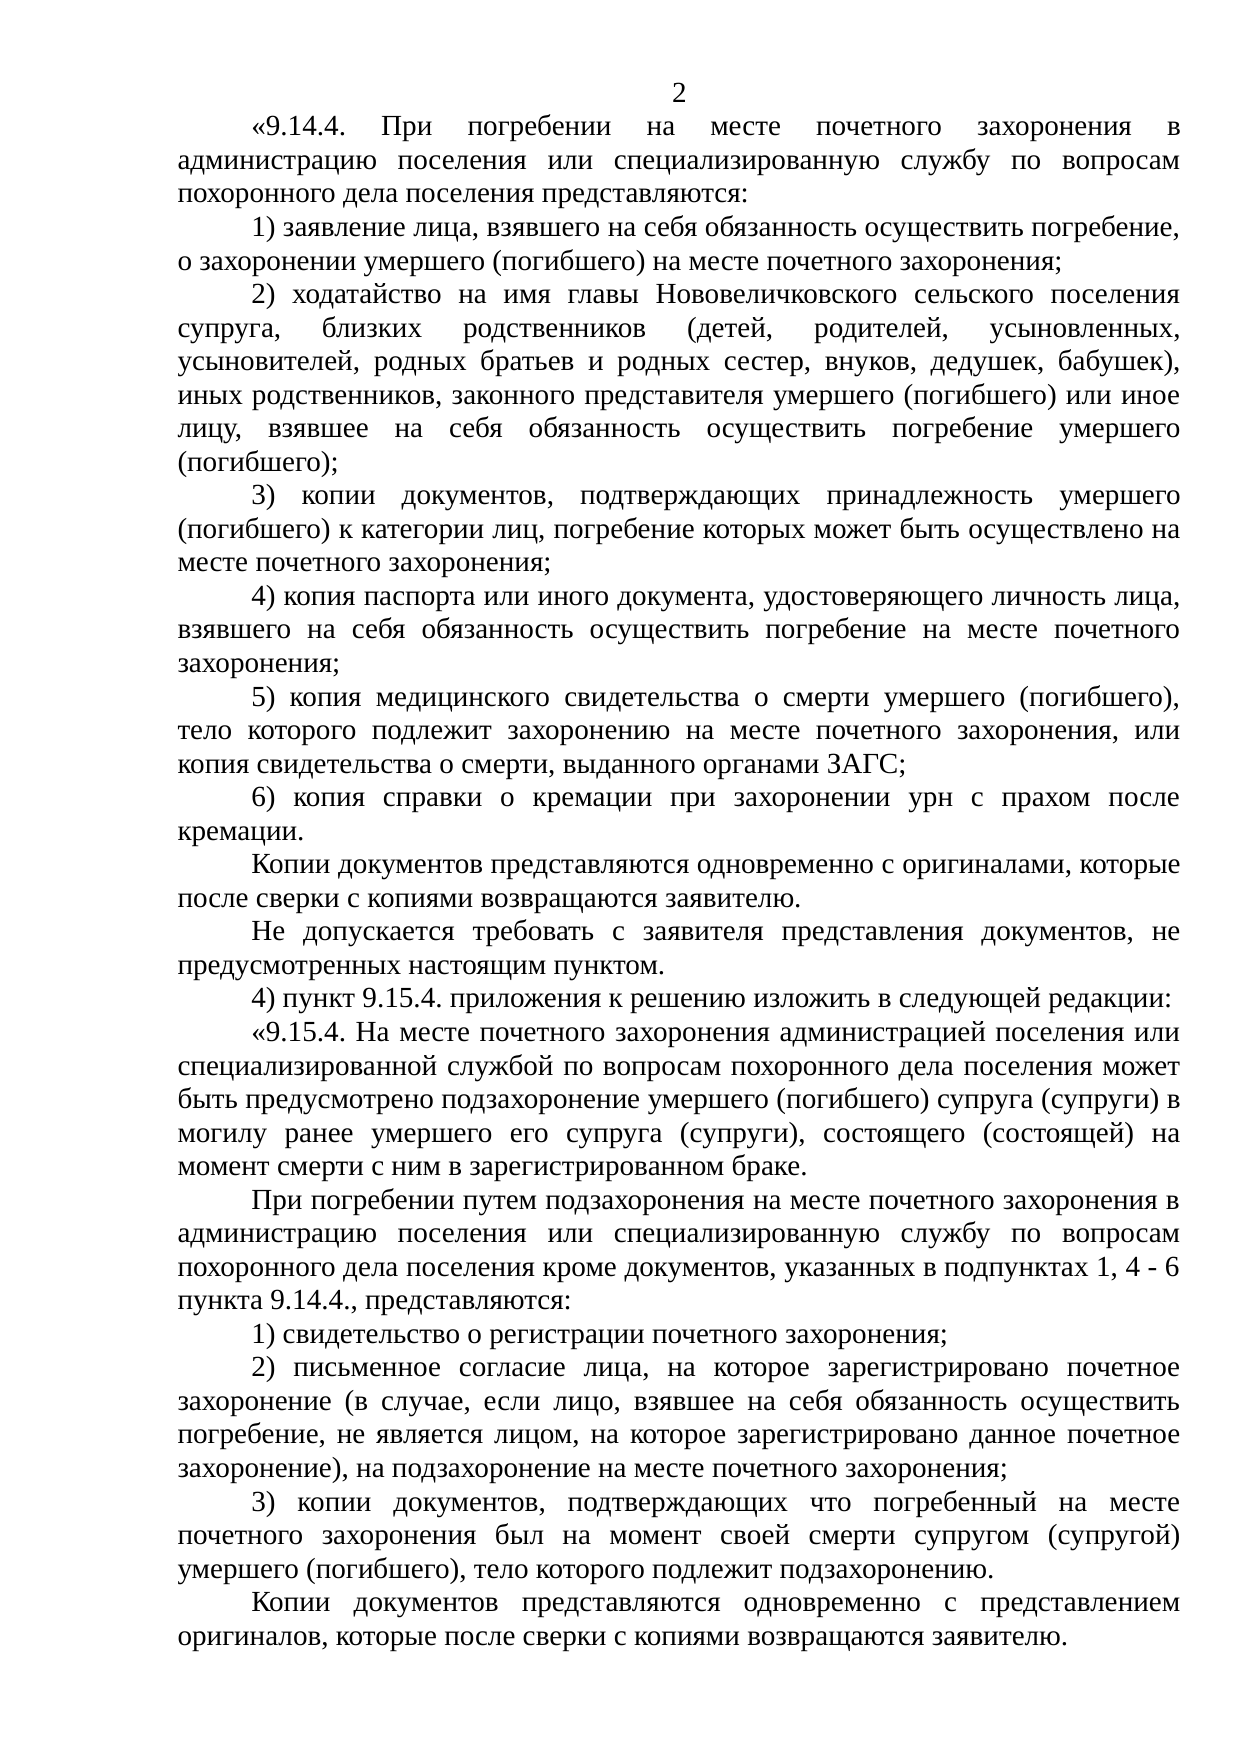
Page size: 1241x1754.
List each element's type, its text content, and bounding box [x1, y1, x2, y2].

text 4) копия паспорта или иного документа, удостоверяющего личность лица, взявшего на себя обязанность осуществить погребение на месте почетного захоронения; [177, 578, 1181, 679]
text 1) заявление лица, взявшего на себя обязанность осуществить погребение, о захоронении умершего (погибшего) на месте почетного захоронения; [177, 209, 1181, 276]
text 5) копия медицинского свидетельства о смерти умершего (погибшего), тело которого подлежит захоронению на месте почетного захоронения, или копия свидетельства о смерти, выданного органами ЗАГС; [177, 679, 1181, 779]
text Не допускается требовать с заявителя представления документов, не предусмотренных настоящим пунктом. [177, 913, 1181, 981]
text Копии документов представляются одновременно с оригиналами, которые после сверки с копиями возвращаются заявителю. [177, 846, 1181, 913]
text 4) пункт 9.15.4. приложения к решению изложить в следующей редакции: [177, 981, 1181, 1014]
text Копии документов представляются одновременно с представлением оригиналов, которые после сверки с копиями возвращаются заявителю. [177, 1584, 1181, 1651]
text 6) копия справки о кремации при захоронении урн с прахом после кремации. [177, 779, 1181, 846]
text 3) копии документов, подтверждающих принадлежность умершего (погибшего) к категории лиц, погребение которых может быть осуществлено на месте почетного захоронения; [177, 477, 1181, 578]
text При погребении путем подзахоронения на месте почетного захоронения в администрацию поселения или специализированную службу по вопросам похоронного дела поселения кроме документов, указанных в подпунктах 1, 4 - 6 пункта 9.14.4., представляются: [177, 1182, 1181, 1316]
text 1) свидетельство о регистрации почетного захоронения; [177, 1316, 1181, 1349]
text «9.15.4. На месте почетного захоронения администрацией поселения или специализированной службой по вопросам похоронного дела поселения может быть предусмотрено подзахоронение умершего (погибшего) супруга (супруги) в могилу ранее умершего его супруга (супруги), состоящего (состоящей) на момент смерти с ним в зарегистрированном браке. [177, 1014, 1181, 1182]
text 3) копии документов, подтверждающих что погребенный на месте почетного захоронения был на момент своей смерти супругом (супругой) умершего (погибшего), тело которого подлежит подзахоронению. [177, 1484, 1181, 1584]
text 2) ходатайство на имя главы Нововеличковского сельского поселения супруга, близких родственников (детей, родителей, усыновленных, усыновителей, родных братьев и родных сестер, внуков, дедушек, бабушек), иных родственников, законного представителя умершего (погибшего) или иное лицу, взявшее на себя обязанность осуществить погребение умершего (погибшего); [177, 276, 1181, 477]
text 2) письменное согласие лица, на которое зарегистрировано почетное захоронение (в случае, если лицо, взявшее на себя обязанность осуществить погребение, не является лицом, на которое зарегистрировано данное почетное захоронение), на подзахоронение на месте почетного захоронения; [177, 1349, 1181, 1484]
text «9.14.4. При погребении на месте почетного захоронения в администрацию поселения или специализированную службу по вопросам похоронного дела поселения представляются: [177, 108, 1181, 209]
